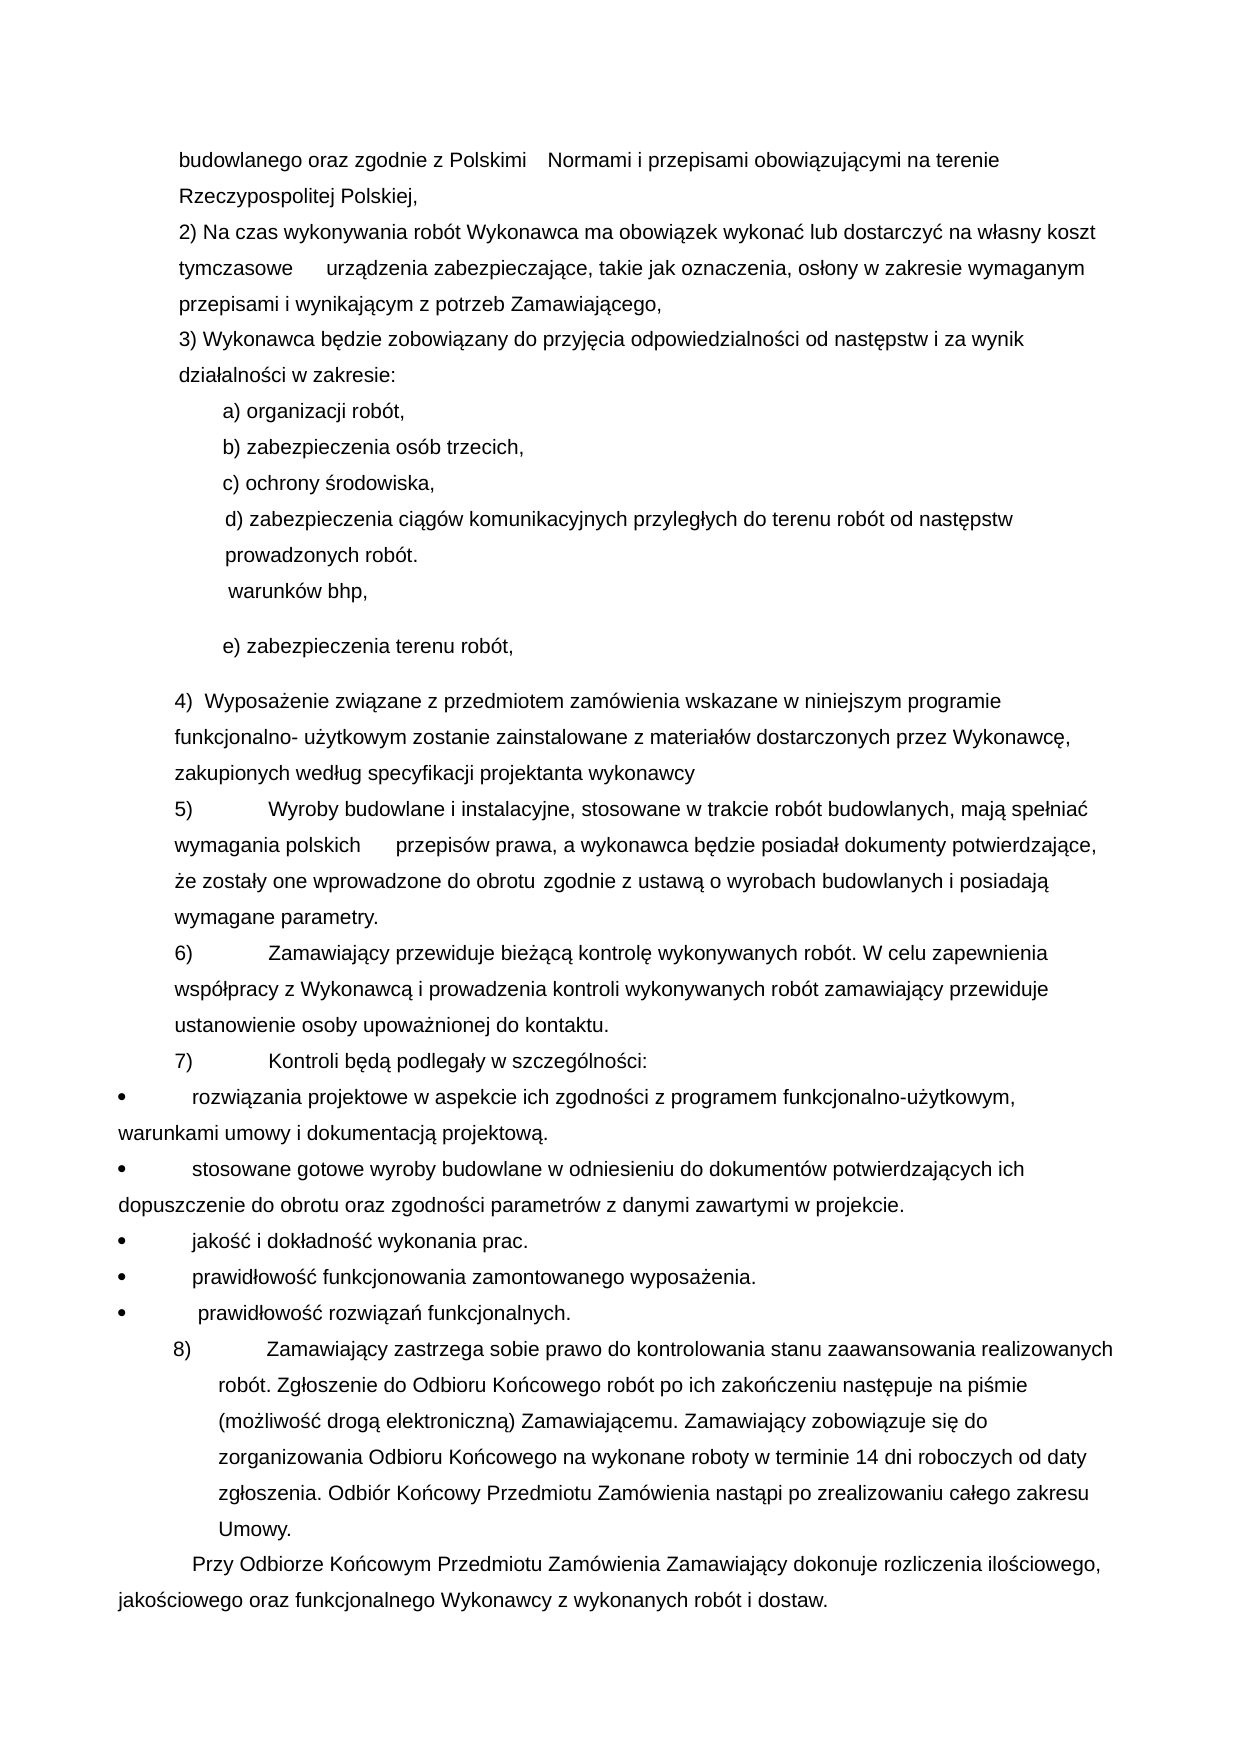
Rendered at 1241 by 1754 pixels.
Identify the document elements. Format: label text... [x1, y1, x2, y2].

text d) zabezpieczenia ciągów komunikacyjnych przyległych do terenu robót od następstw prowadzonych robót. [225, 507, 1119, 567]
list jakość i dokładność wykonania prac. [118, 1228, 1120, 1253]
text Przy Odbiorze Końcowym Przedmiotu Zamówienia Zamawiający dokonuje rozliczenia ilościowego, jakościowego oraz funkcjonalnego Wykonawcy z wykonanych robót i dostaw. [118, 1552, 1120, 1612]
list stosowane gotowe wyroby budowlane w odniesieniu do dokumentów potwierdzających ich dopuszczenie do obrotu oraz zgodności parametrów z danymi zawartymi w projekcie. [118, 1157, 1120, 1217]
list prawidłowość rozwiązań funkcjonalnych. [118, 1301, 1120, 1325]
text 8) Zamawiający zastrzega sobie prawo do kontrolowania stanu zaawansowania realizowanych [173, 1337, 1122, 1361]
list prawidłowość funkcjonowania zamontowanego wyposażenia. [118, 1264, 1120, 1289]
text warunków bhp, [222, 579, 1122, 603]
text 6) Zamawiający przewiduje bieżącą kontrolę wykonywanych robót. W celu zapewnienia współpracy z Wykonawcą i prowadzenia kontroli wykonywanych robót zamawiający przewiduje ustanowienie osoby upoważnionej do kontaktu. [174, 941, 1120, 1037]
text budowlanego oraz zgodnie z Polskimi Normami i przepisami obowiązującymi na terenie Rzeczypospolitej Polskiej, [178, 148, 1120, 207]
text 4) Wyposażenie związane z przedmiotem zamówienia wskazane w niniejszym programie funkcjonalno- użytkowym zostanie zainstalowane z materiałów dostarczonych przez Wykonawcę, zakupionych według specyfikacji projektanta wykonawcy [174, 689, 1120, 785]
text 3) Wykonawca będzie zobowiązany do przyjęcia odpowiedzialności od następstw i za wynik działalności w zakresie: [178, 327, 1120, 387]
text robót. Zgłoszenie do Odbioru Końcowego robót po ich zakończeniu następuje na piśmie (możliwość drogą elektroniczną) Zamawiającemu. Zamawiający zobowiązuje się do zorganizowania Odbioru Końcowego na wykonane roboty w terminie 14 dni roboczych od daty zgłoszenia. Odbiór Końcowy Przedmiotu Zamówienia nastąpi po zrealizowaniu całego zakresu Umowy. [218, 1373, 1122, 1540]
text 5) Wyroby budowlane i instalacyjne, stosowane w trakcie robót budowlanych, mają spełniać wymagania polskich przepisów prawa, a wykonawca będzie posiadał dokumenty potwierdzające, że zostały one wprowadzone do obrotu zgodnie z ustawą o wyrobach budowlanych i posiadają wymagane parametry. [174, 797, 1120, 929]
text 2) Na czas wykonywania robót Wykonawca ma obowiązek wykonać lub dostarczyć na własny koszt tymczasowe urządzenia zabezpieczające, takie jak oznaczenia, osłony w zakresie wymaganym przepisami i wynikającym z potrzeb Zamawiającego, [178, 219, 1120, 315]
text 7) Kontroli będą podlegały w szczególności: [174, 1049, 1122, 1073]
text e) zabezpieczenia terenu robót, [222, 634, 1122, 658]
list rozwiązania projektowe w aspekcie ich zgodności z programem funkcjonalno-użytkowym, warunkami umowy i dokumentacją projektową. [118, 1084, 1120, 1144]
text a) organizacji robót, [222, 399, 1122, 423]
text c) ochrony środowiska, [222, 471, 1122, 495]
text b) zabezpieczenia osób trzecich, [222, 435, 1122, 459]
